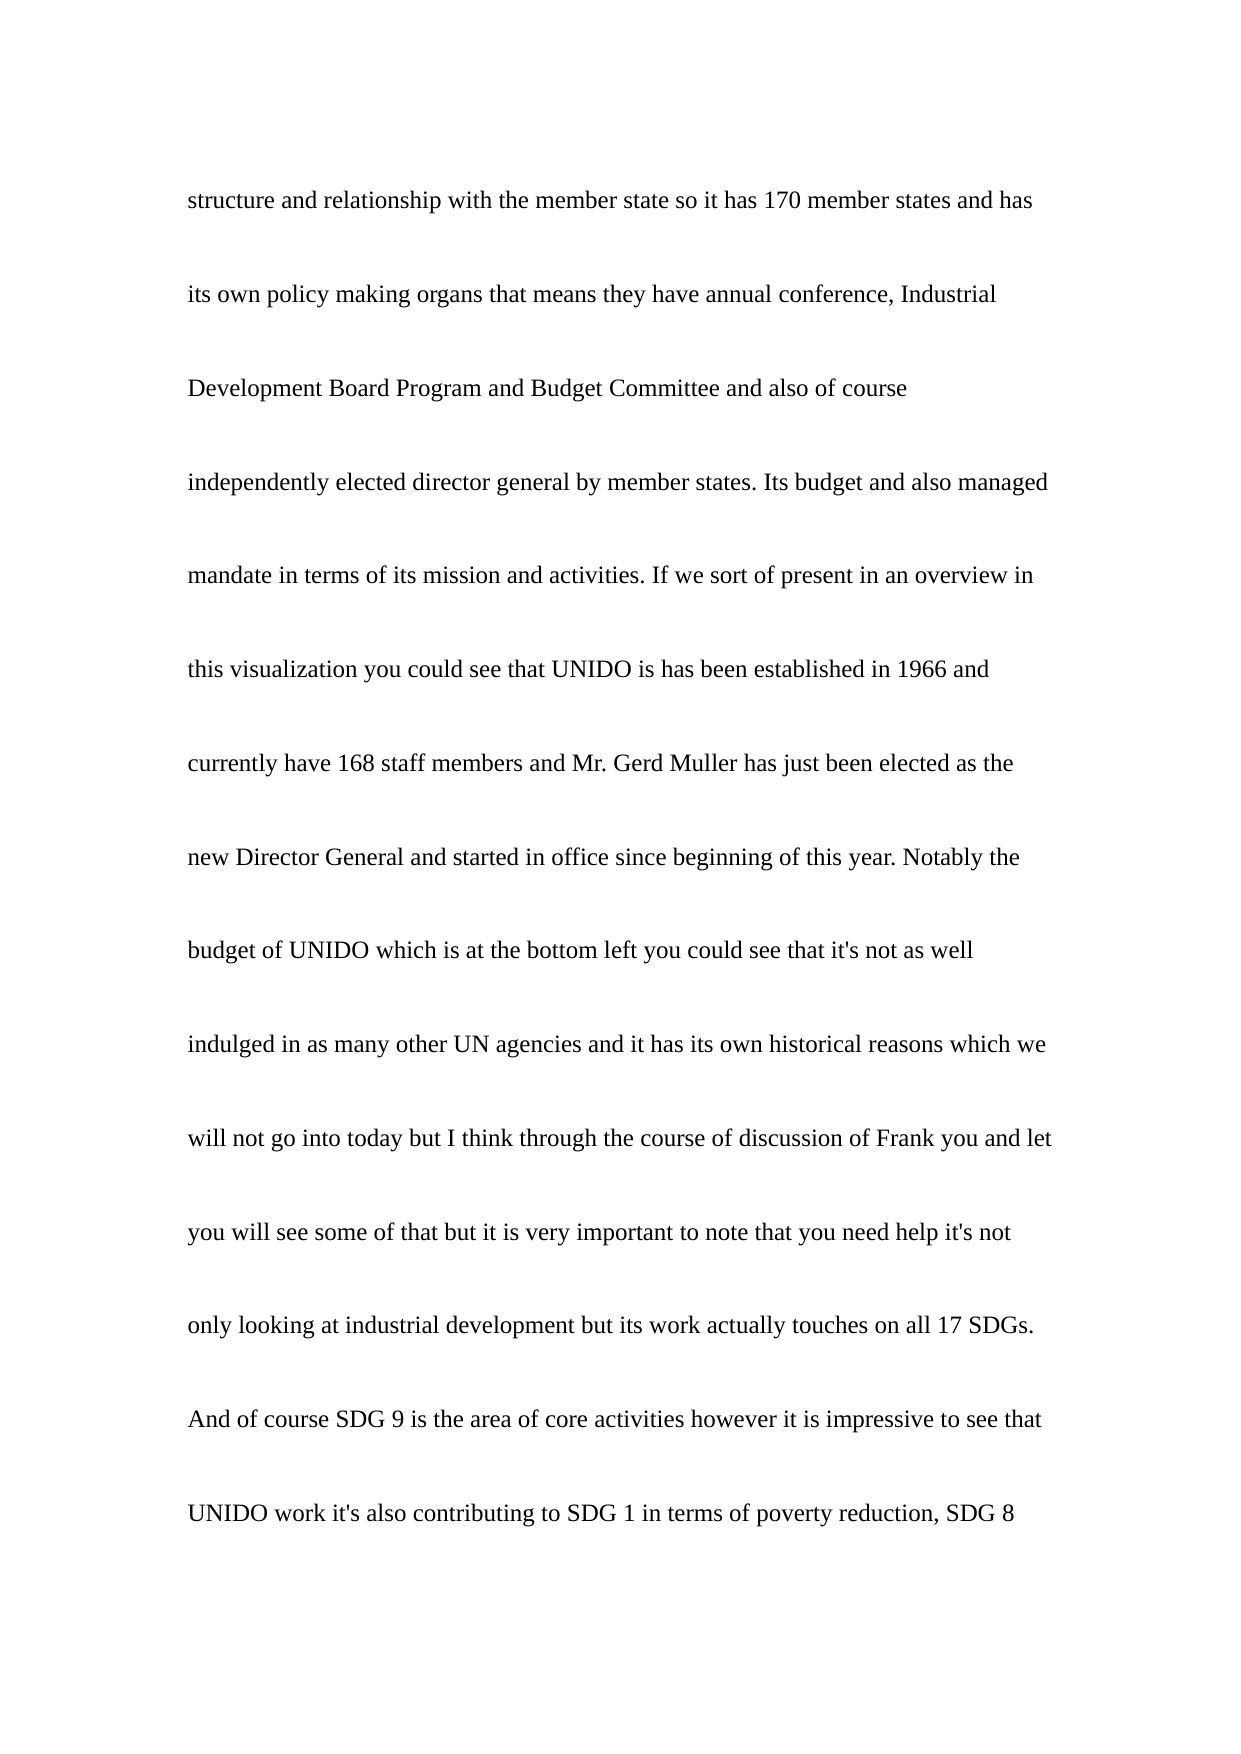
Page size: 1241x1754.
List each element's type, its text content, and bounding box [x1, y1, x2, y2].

text structure and relationship with the member state so it has 170 member states and has its own policy making organs that means they have annual conference, Industrial Development Board Program and Budget Committee and also of course independently elected director general by member states. Its budget and also managed mandate in terms of its mission and activities. If we sort of present in an overview in this visualization you could see that UNIDO is has been established in 1966 and currently have 168 staff members and Mr. Gerd Muller has just been elected as the new Director General and started in office since beginning of this year. Notably the budget of UNIDO which is at the bottom left you could see that it's not as well indulged in as many other UN agencies and it has its own historical reasons which we will not go into today but I think through the course of discussion of Frank you and let you will see some of that but it is very important to note that you need help it's not only looking at industrial development but its work actually touches on all 17 SDGs. And of course SDG 9 is the area of core activities however it is impressive to see that UNIDO work it's also contributing to SDG 1 in terms of poverty reduction, SDG 8 [187, 158, 1053, 1533]
